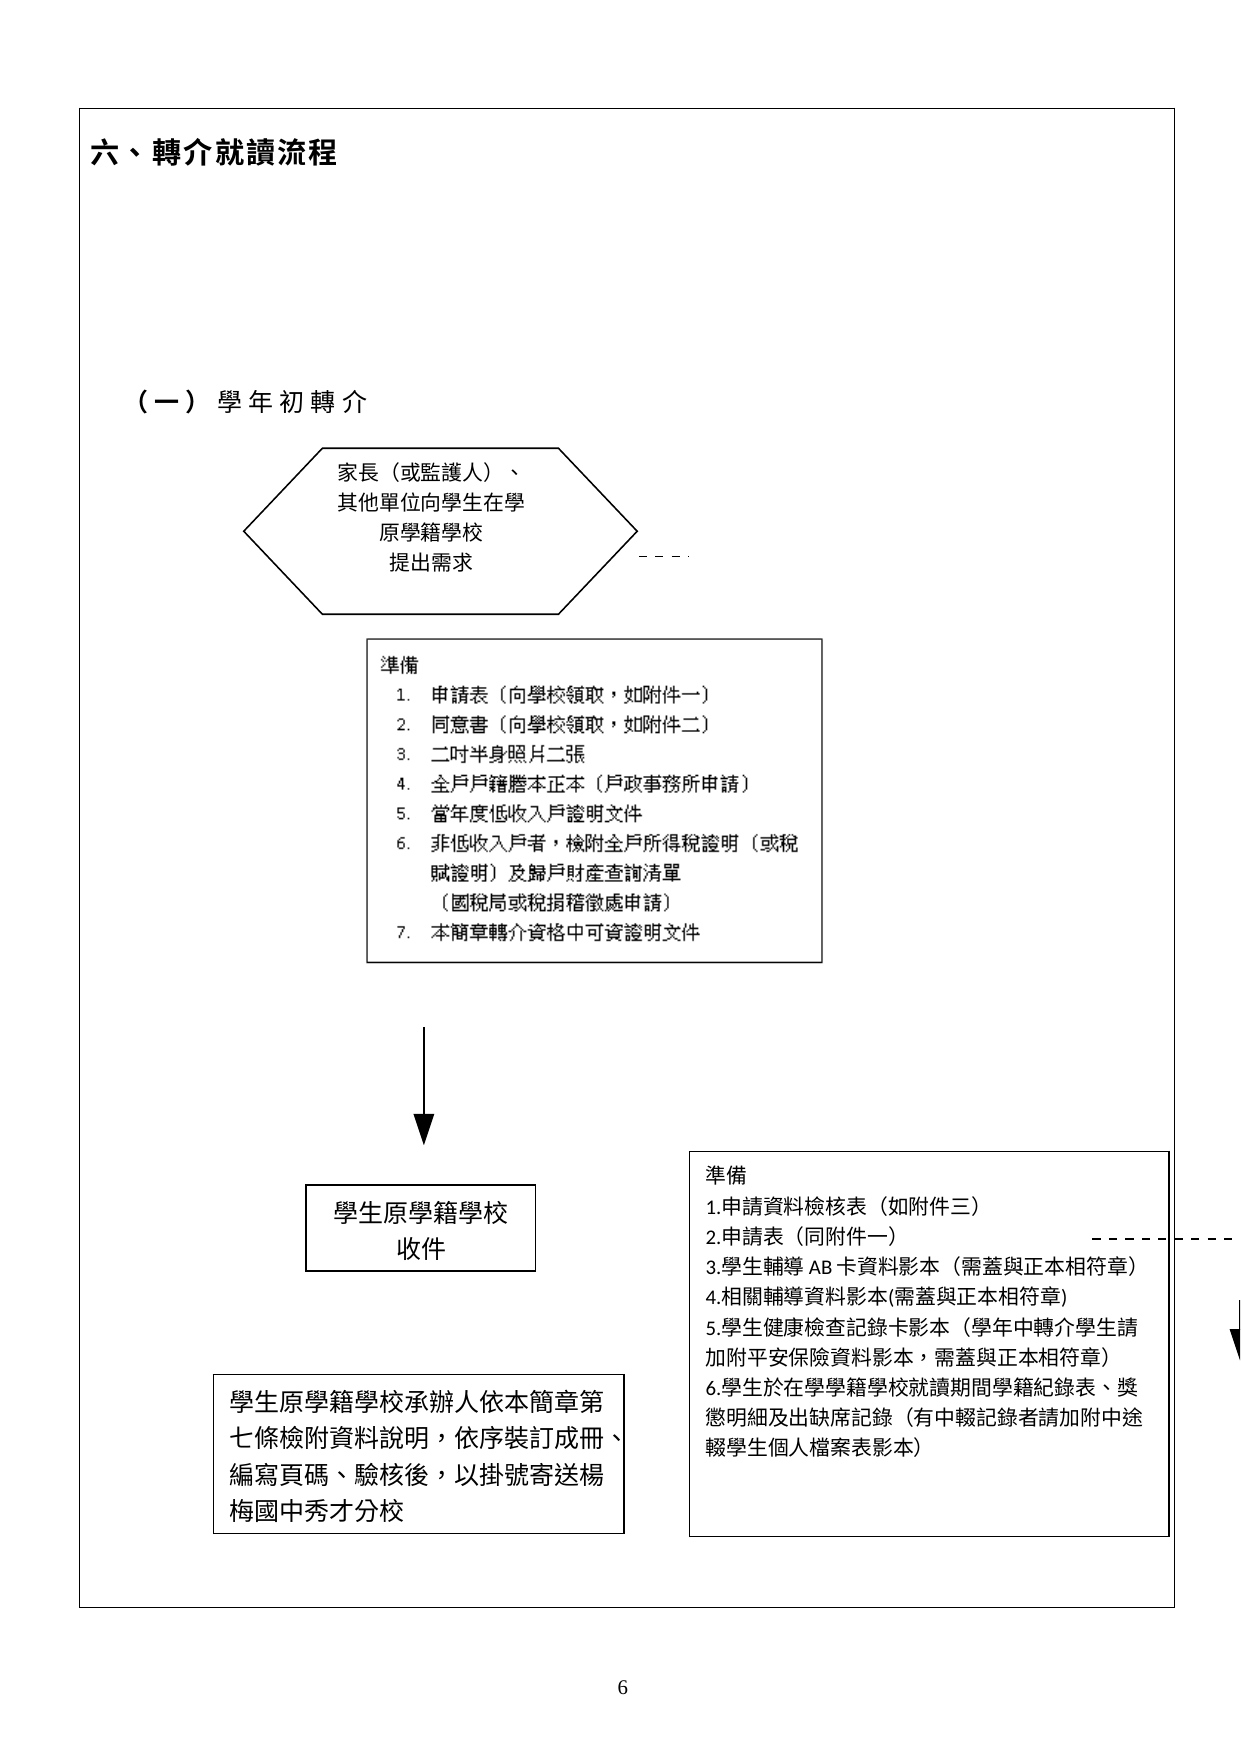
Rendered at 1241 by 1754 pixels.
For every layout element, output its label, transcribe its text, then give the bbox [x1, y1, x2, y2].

table_cell 六、轉介就讀流程 （一）學年初轉介 不符合資格 符合資格 不符合資格 符合資格 通過 （二）學年中轉介 初審結果 初審結果 初審結果 不符合資格 符合資格 [80, 109, 1174, 1607]
